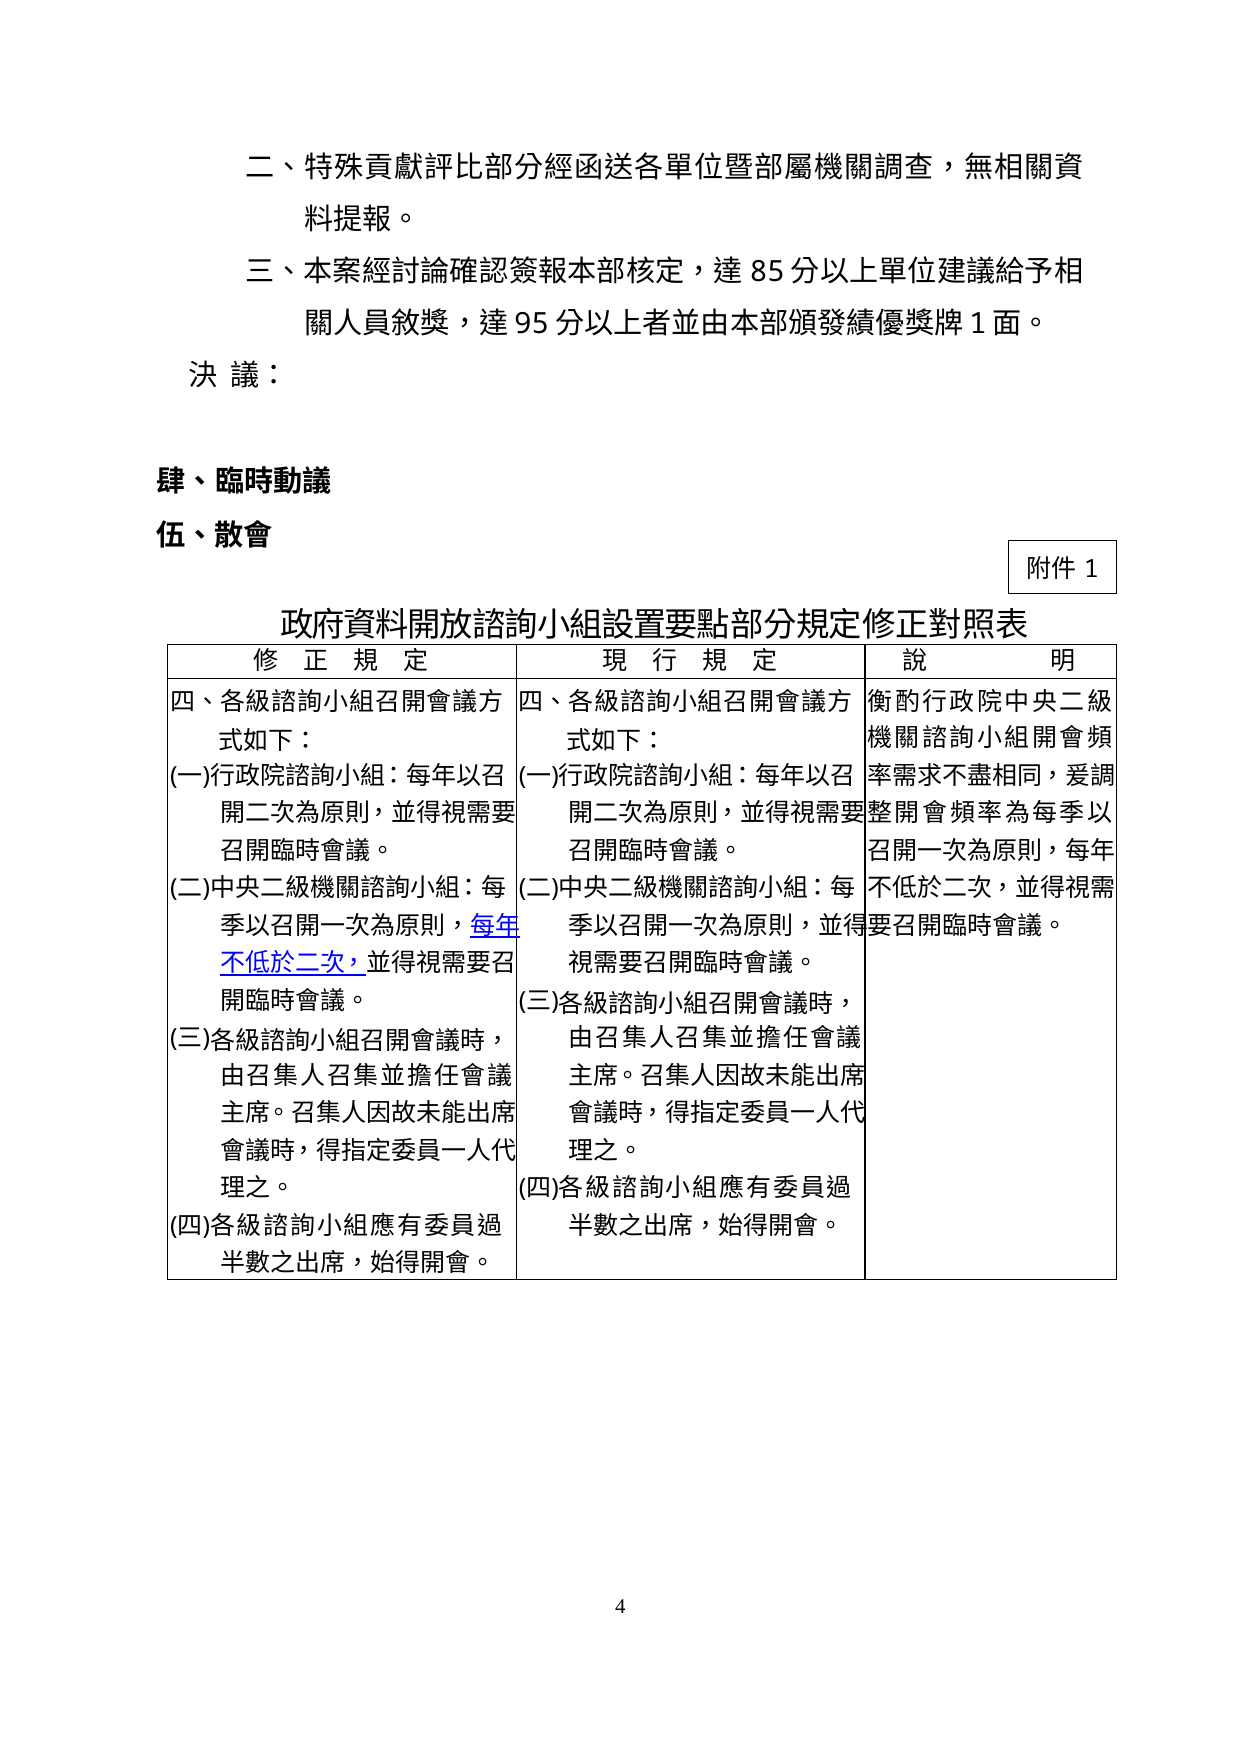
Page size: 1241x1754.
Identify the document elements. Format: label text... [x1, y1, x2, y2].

table_cell 四、各級諮詢小組召開會議方 式如下： (一)行政院諮詢小組：每年以召 開二次為原則，並得視需要 召開臨時會議。 (二)中央二級機關諮詢小組：每 季以召開一次為原則，並得 視需要召開臨時會議。 (三)各級諮詢小組召開會議時， 由召集人召集並擔任會議 主席。召集人因故未能出席 會議時，得指定委員一人代 理之。 (四)各級諮詢小組應有委員過 半數之出席，始得開會。 [517, 679, 864, 1279]
table_header 說 明 [866, 645, 1116, 678]
table_cell 四、各級諮詢小組召開會議方 式如下： (一)行政院諮詢小組：每年以召 開二次為原則，並得視需要 召開臨時會議。 (二)中央二級機關諮詢小組：每 季以召開一次為原則，每年 不低於二次，並得視需要召開臨時會議。 (三)各級諮詢小組召開會議時， 由召集人召集並擔任會議 主席。召集人因故未能出席 會議時，得指定委員一人代 理之。 (四)各級諮詢小組應有委員過 半數之出席，始得開會。 [168, 679, 516, 1279]
table_header 修 正 規 定 [168, 645, 516, 678]
table_header 現 行 規 定 [517, 645, 864, 678]
text 三、本案經討論確認簽報本部核定，達85分以上單位建議給予相關人員敘獎，達95分以上者並由本部頒發績優獎牌1面。 [245, 239, 1084, 344]
text 二、特殊貢獻評比部分經函送各單位暨部屬機關調查，無相關資料提報。 [245, 135, 1084, 239]
text 政府資料開放諮詢小組設置要點部分規定修正對照表 [280, 599, 1086, 642]
text 伍、散會 [156, 502, 1084, 556]
table_cell 衡酌行政院中央二級 機關諮詢小組開會頻 率需求不盡相同，爰調 整開會頻率為每季以 召開一次為原則，每年 不低於二次，並得視需 要召開臨時會議。 [866, 679, 1116, 1279]
text 肆、臨時動議 [156, 448, 1084, 502]
text 決 議： [188, 344, 1084, 396]
